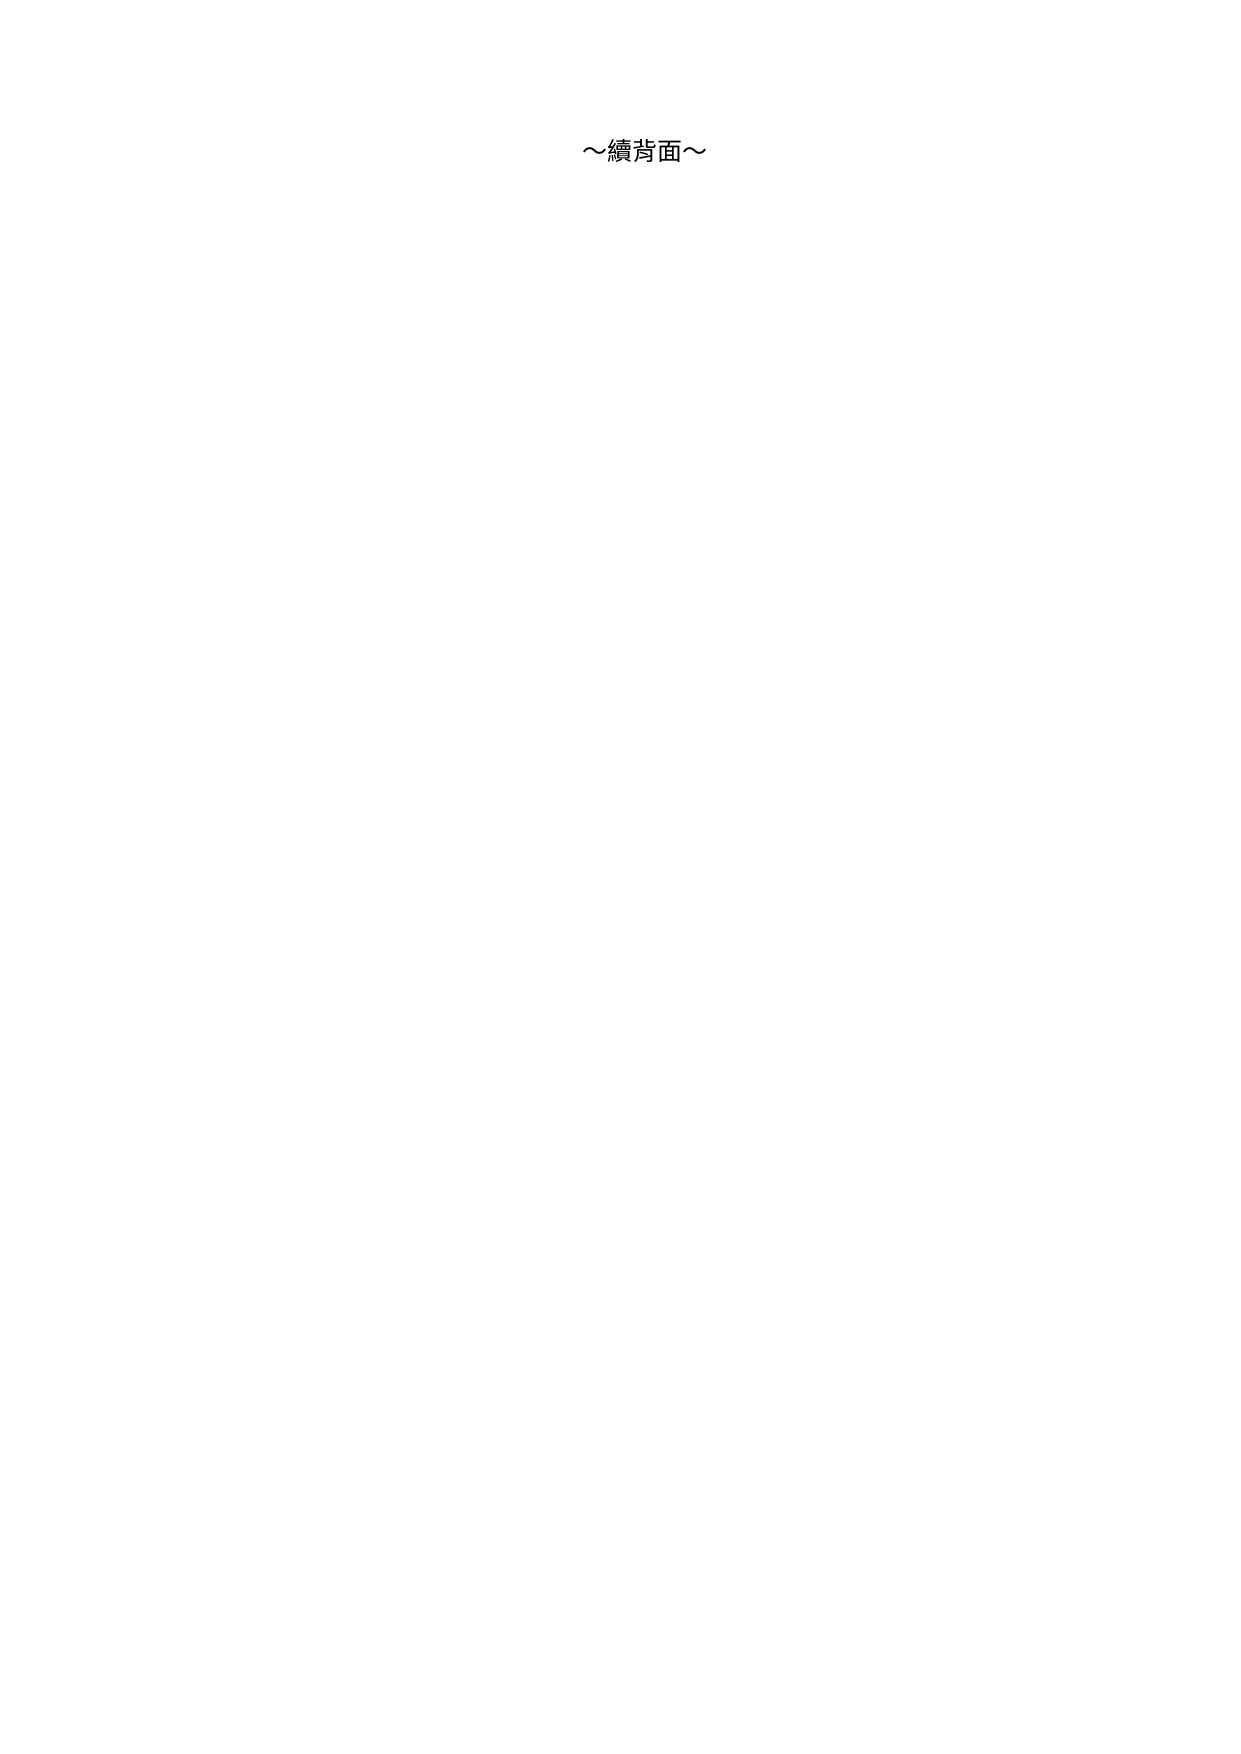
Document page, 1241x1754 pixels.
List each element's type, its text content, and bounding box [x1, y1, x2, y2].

text ～續背面～ [107, 131, 1181, 167]
